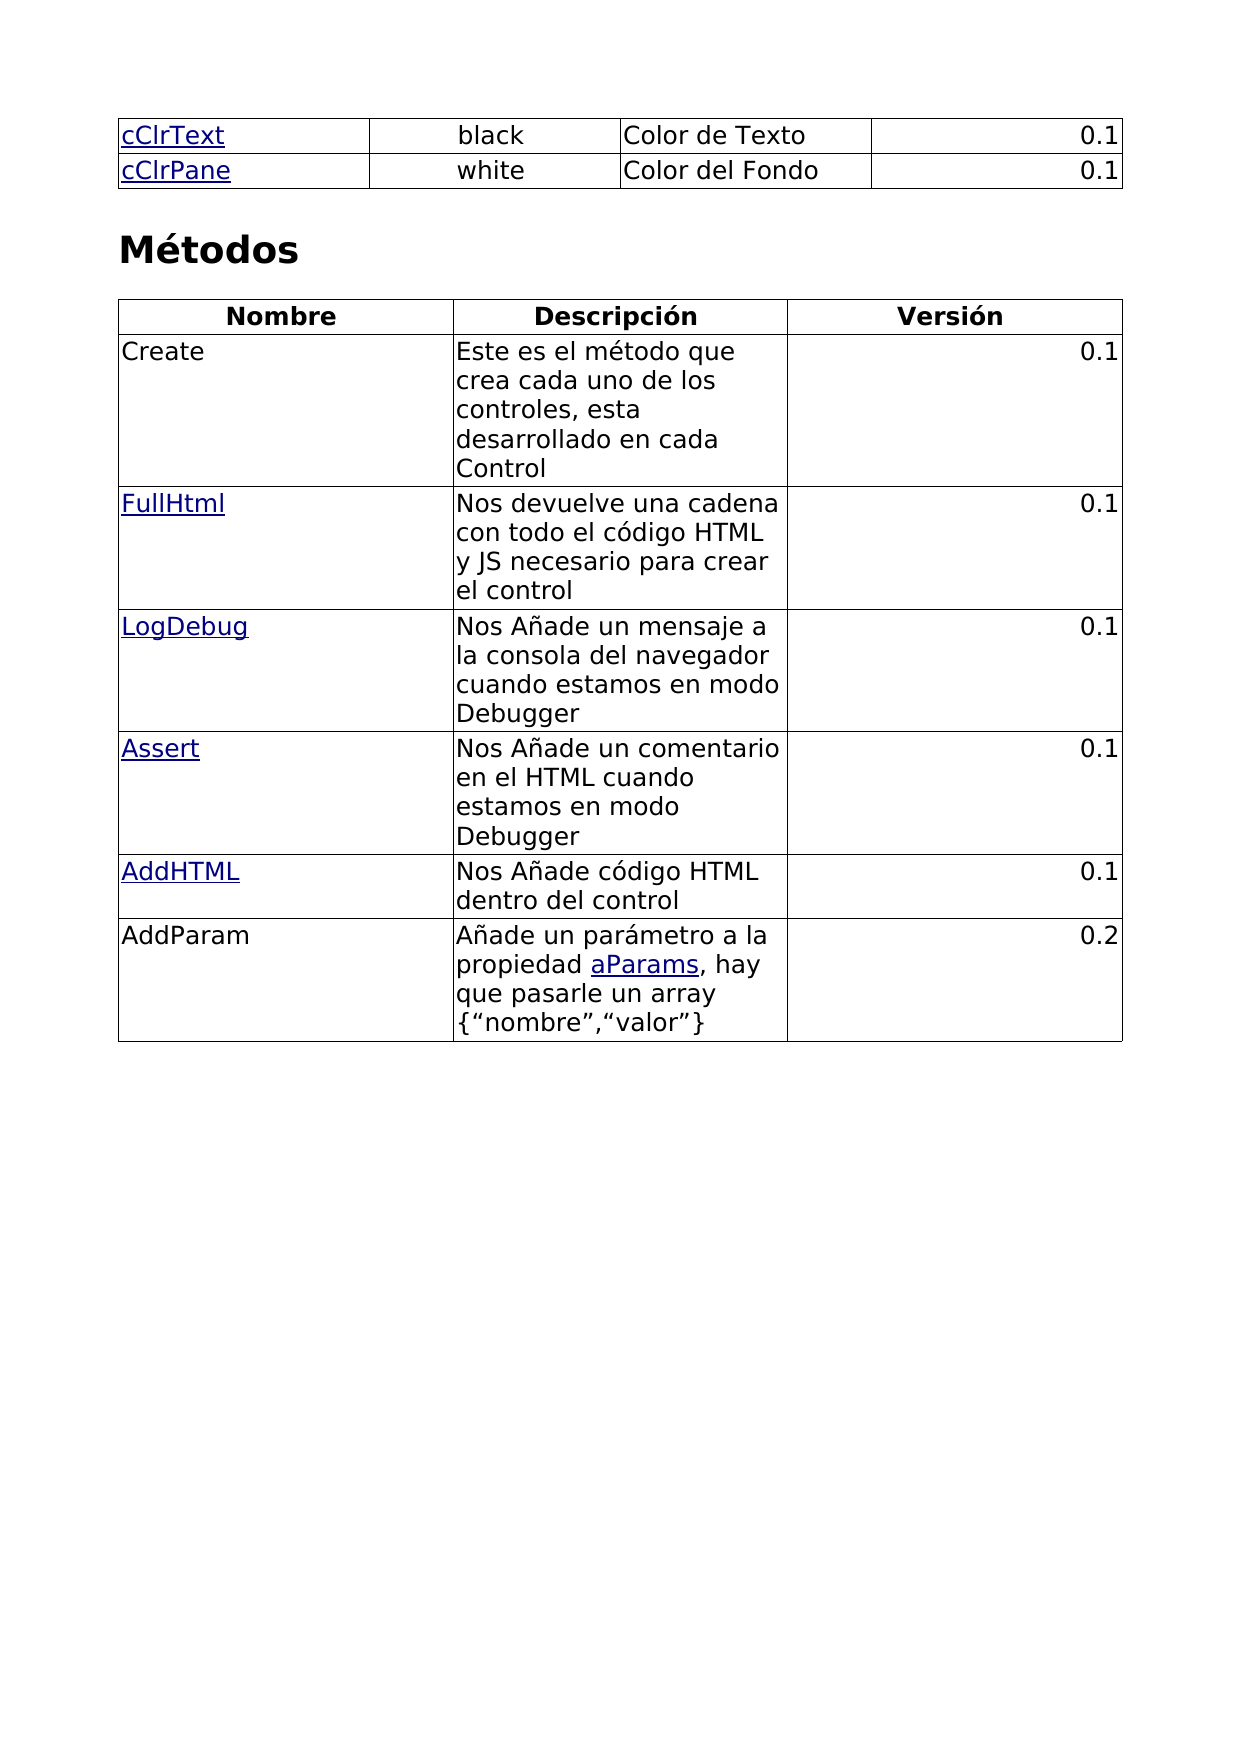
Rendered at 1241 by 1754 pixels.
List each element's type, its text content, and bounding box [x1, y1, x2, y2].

table_cell Nos Añade un mensaje a la consola del navegador cuando estamos en modo Debugger [454, 610, 787, 731]
table_cell Añade un parámetro a la propiedad aParams, hay que pasarle un array {“nombre”,“valor”} [454, 919, 787, 1041]
table_cell 0.2 [788, 919, 1122, 1041]
table_cell 0.1 [788, 855, 1122, 918]
table_cell cClrText [119, 119, 369, 153]
table_header Nombre [119, 300, 453, 334]
table_header Versión [788, 300, 1122, 334]
table_cell Nos Añade un comentario en el HTML cuando estamos en modo Debugger [454, 732, 787, 854]
table_cell 0.1 [872, 119, 1122, 153]
table_cell cClrPane [119, 154, 369, 188]
table_cell Create [119, 335, 453, 486]
table_cell AddParam [119, 919, 453, 1041]
table_cell Nos Añade código HTML dentro del control [454, 855, 787, 918]
table_cell 0.1 [788, 335, 1122, 486]
table_cell FullHtml [119, 487, 453, 609]
table_cell black [370, 119, 620, 153]
table_cell Nos devuelve una cadena con todo el código HTML y JS necesario para crear el control [454, 487, 787, 609]
table_cell Este es el método que crea cada uno de los controles, esta desarrollado en cada Control [454, 335, 787, 486]
table_cell LogDebug [119, 610, 453, 731]
table_cell Color de Texto [621, 119, 871, 153]
table_cell white [370, 154, 620, 188]
subtitle Métodos [118, 228, 1122, 272]
table_cell Assert [119, 732, 453, 854]
table_cell 0.1 [872, 154, 1122, 188]
table_cell Color del Fondo [621, 154, 871, 188]
table_cell AddHTML [119, 855, 453, 918]
table_cell 0.1 [788, 610, 1122, 731]
table_cell 0.1 [788, 732, 1122, 854]
table_header Descripción [454, 300, 787, 334]
table_cell 0.1 [788, 487, 1122, 609]
